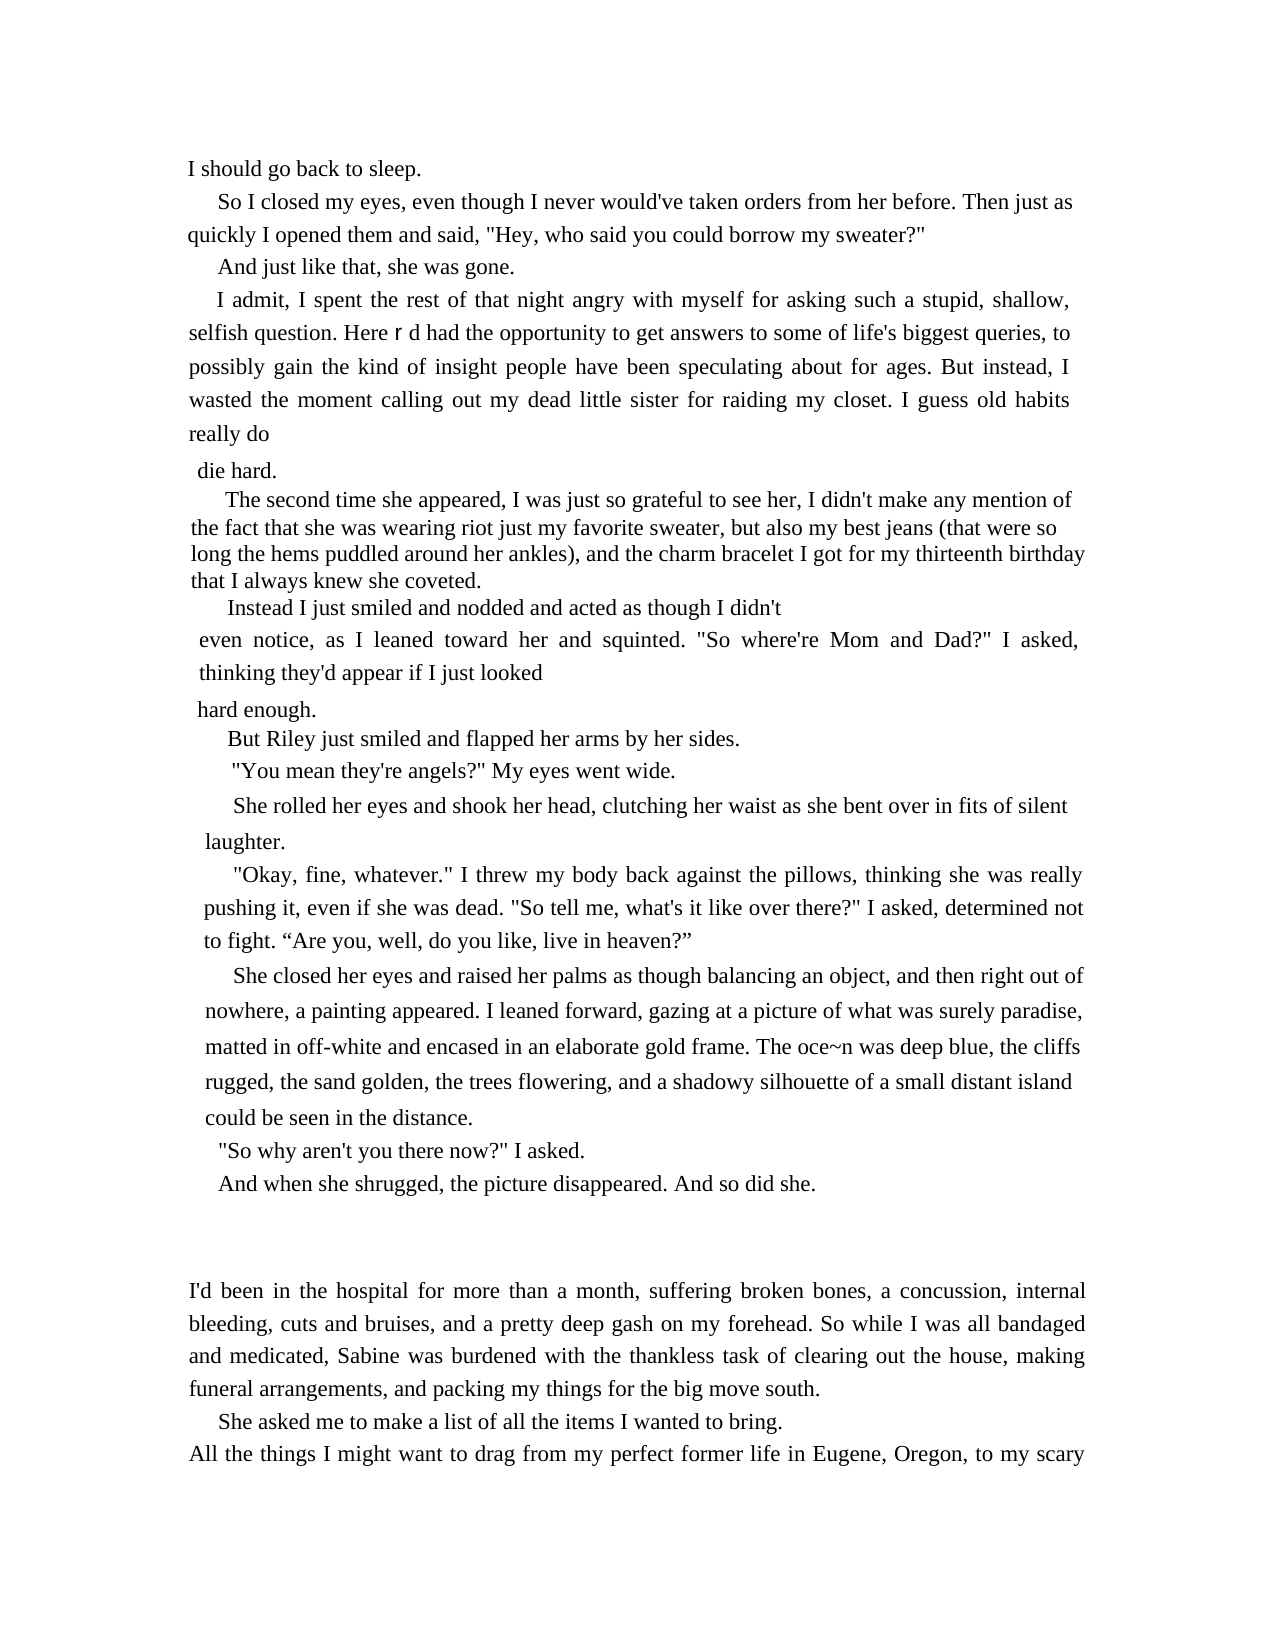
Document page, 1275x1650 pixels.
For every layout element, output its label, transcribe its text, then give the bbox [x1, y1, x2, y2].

text die hard. [197, 448, 1087, 486]
text She rolled her eyes and shook her head, clutching her waist as she bent over in fits of silent laughter. [205, 786, 1085, 856]
text The second time she appeared, I was just so grateful to see her, I didn't make any mention of the fact that she was wearing riot just my favorite sweater, but also my best jeans (that were so long the hems puddled around her ankles), and the charm bracelet I got for my thirteenth birthday that I always knew she coveted. [191, 486, 1087, 594]
text So I closed my eyes, even though I never would've taken orders from her before. Then just as quickly I opened them and said, "Hey, who said you could borrow my sweater?" [187, 183, 1074, 249]
text even notice, as I leaned toward her and squinted. "So where're Mom and Dad?" I asked, thinking they'd appear if I just looked [199, 622, 1081, 687]
text "You mean they're angels?" My eyes went wide. [231, 752, 1087, 786]
text She asked me to make a list of all the items I wanted to bring. [218, 1403, 1087, 1436]
text "Okay, fine, whatever." I threw my body back against the pillows, thinking she was really pushing it, even if she was dead. "So tell me, what's it like over there?" I asked, determined not to fight. “Are you, well, do you like, live in heaven?” [203, 856, 1085, 955]
text And just like that, she was gone. [217, 249, 1087, 281]
text And when she shrugged, the picture disappeared. And so did she. [191, 1166, 1087, 1198]
text Instead I just smiled and nodded and acted as though I didn't [227, 594, 1087, 621]
text I should go back to sleep. [187, 150, 1074, 183]
text But Riley just smiled and flapped her arms by her sides. [227, 725, 1087, 752]
text She closed her eyes and raised her palms as though balancing an object, and then right out of nowhere, a painting appeared. I leaned forward, gazing at a picture of what was surely paradise, matted in off-white and encased in an elaborate gold frame. The oce~n was deep blue, the cliffs rugged, the sand golden, the trees flowering, and a shadowy silhouette of a small distant island could be seen in the distance. [205, 955, 1085, 1132]
text All the things I might want to drag from my perfect former life in Eugene, Oregon, to my scary [188, 1436, 1087, 1468]
text I'd been in the hospital for more than a month, suffering broken bones, a concussion, internal bleeding, cuts and bruises, and a pretty deep gash on my forehead. So while I was all bandaged and medicated, Sabine was burdened with the thankless task of clearing out the house, making funeral arrangements, and packing my things for the big move south. [188, 1273, 1087, 1403]
text I admit, I spent the rest of that night angry with myself for asking such a stupid, shallow, selfish question. Here r d had the opportunity to get answers to some of life's biggest queries, to possibly gain the kind of insight people have been speculating about for ages. But instead, I wasted the moment calling out my dead little sister for raiding my closet. I guess old habits really do [188, 281, 1072, 448]
text "So why aren't you there now?" I asked. [218, 1132, 1087, 1165]
text hard enough. [197, 687, 1087, 725]
